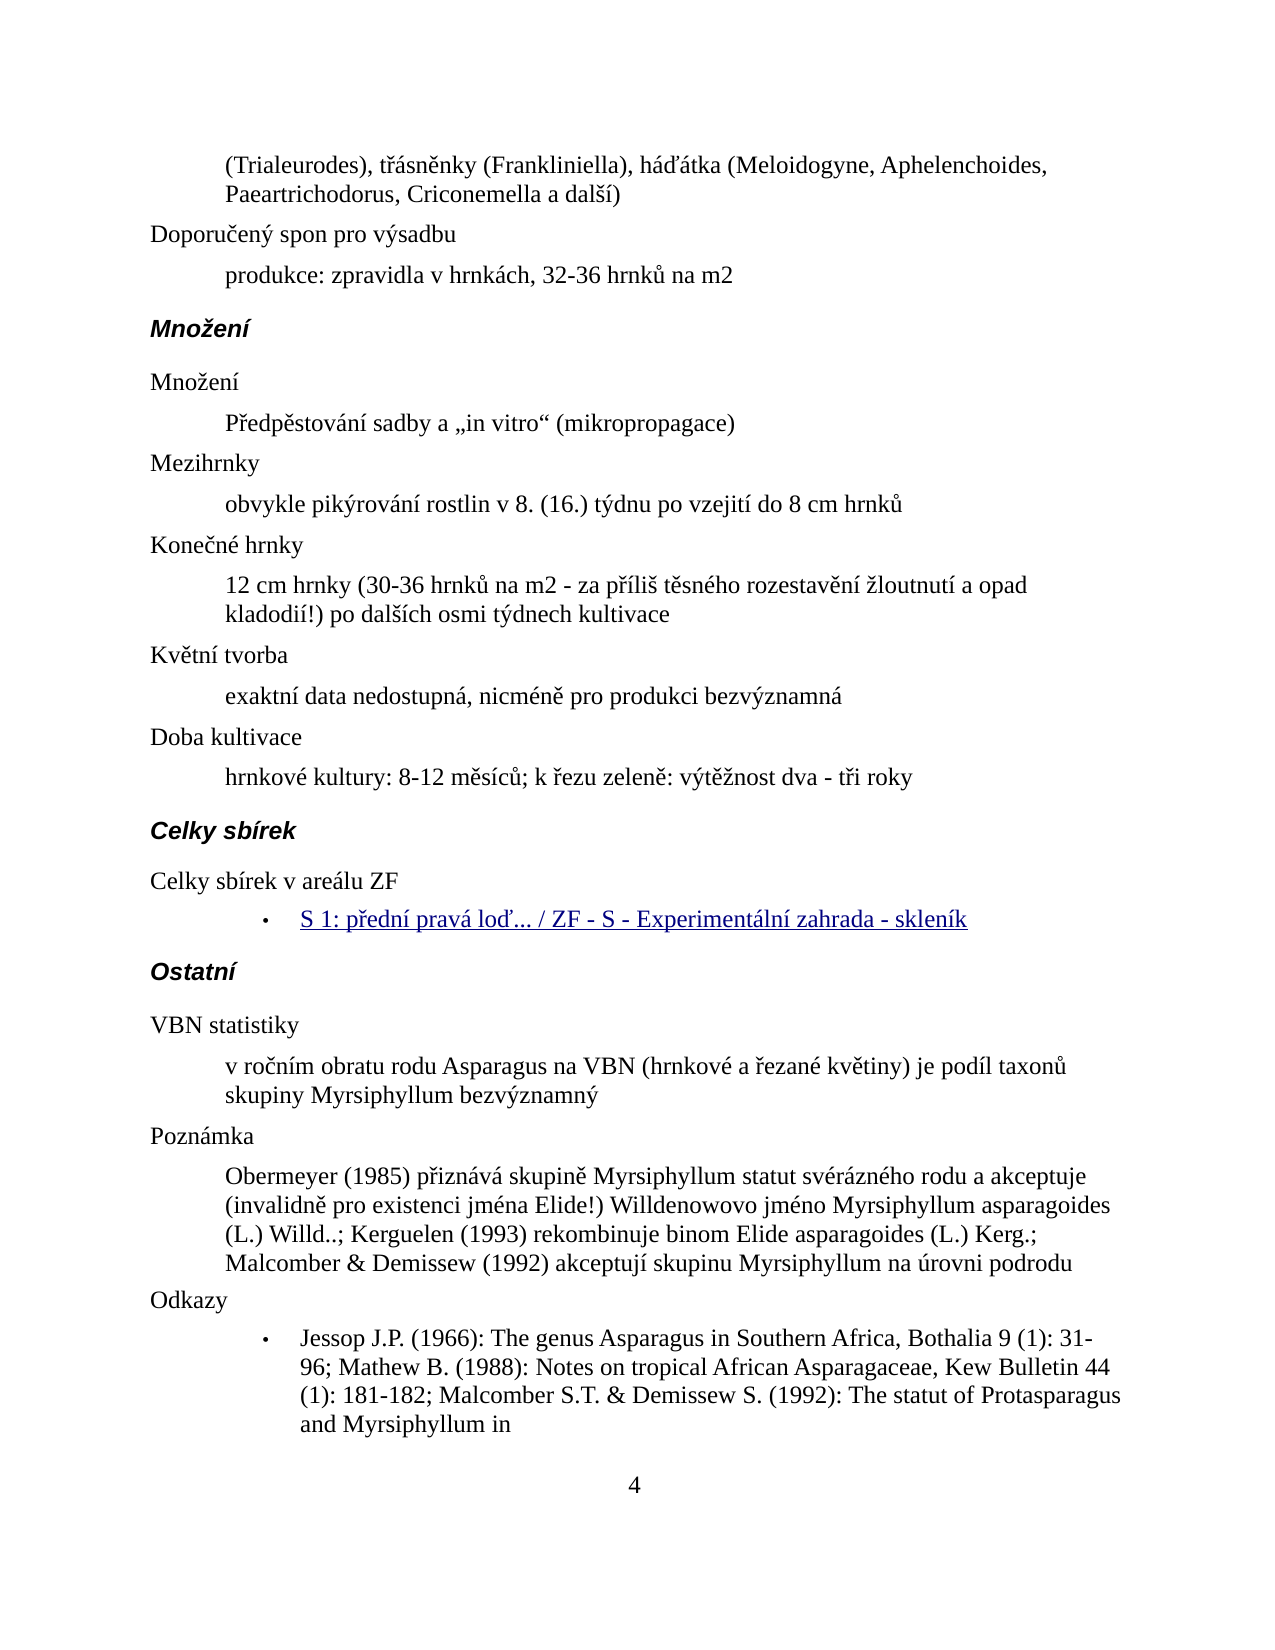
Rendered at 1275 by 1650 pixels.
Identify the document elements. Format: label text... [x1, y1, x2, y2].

text produkce: zpravidla v hrnkách, 32-36 hrnků na m2 [225, 260, 1125, 289]
text Květní tvorba [150, 640, 1125, 669]
text 12 cm hrnky (30-36 hrnků na m2 - za příliš těsného rozestavění žloutnutí a opad kladodií!) po dalších osmi týdnech kultivace [225, 571, 1125, 628]
text Obermeyer (1985) přiznává skupině Myrsiphyllum statut svérázného rodu a akceptuje (invalidně pro existenci jména Elide!) Willdenowovo jméno Myrsiphyllum asparagoides (L.) Willd..; Kerguelen (1993) rekombinuje binom Elide asparagoides (L.) Kerg.; Malcomber & Demissew (1992) akceptují skupinu Myrsiphyllum na úrovni podrodu [225, 1161, 1125, 1276]
text VBN statistiky [150, 1011, 1125, 1039]
text Doba kultivace [150, 722, 1125, 750]
subtitle Ostatní [150, 957, 1125, 986]
text obvykle pikýrování rostlin v 8. (16.) týdnu po vzejití do 8 cm hrnků [225, 489, 1125, 518]
text Doporučený spon pro výsadbu [150, 219, 1125, 248]
text v ročním obratu rodu Asparagus na VBN (hrnkové a řezané květiny) je podíl taxonů skupiny Myrsiphyllum bezvýznamný [225, 1051, 1125, 1109]
text Odkazy [150, 1285, 1125, 1314]
text Konečné hrnky [150, 530, 1125, 559]
list Jessop J.P. (1966): The genus Asparagus in Southern Africa, Bothalia 9 (1): 31-96; Mathew B. (1988): Notes on tropical African Asparagaceae, Kew Bulletin 44 (1): 181-182; Malcomber S.T. & Demissew S. (1992): The statut of Protasparagus and Myrsiphyllum in [262, 1323, 1125, 1438]
list S 1: přední pravá loď... / ZF - S - Experimentální zahrada - skleník [262, 904, 1125, 932]
text Předpěstování sadby a „in vitro“ (mikropropagace) [225, 408, 1125, 436]
text Celky sbírek v areálu ZF [150, 866, 1125, 895]
text Množení [150, 367, 1125, 396]
text exaktní data nedostupná, nicméně pro produkci bezvýznamná [225, 681, 1125, 709]
subtitle Množení [150, 314, 1125, 342]
text Poznámka [150, 1121, 1125, 1149]
text hrnkové kultury: 8-12 měsíců; k řezu zeleně: výtěžnost dva - tři roky [225, 762, 1125, 791]
subtitle Celky sbírek [150, 816, 1125, 844]
text (Trialeurodes), třásněnky (Frankliniella), háďátka (Meloidogyne, Aphelenchoides, Paeartrichodorus, Criconemella a další) [225, 150, 1125, 207]
text Mezihrnky [150, 448, 1125, 477]
